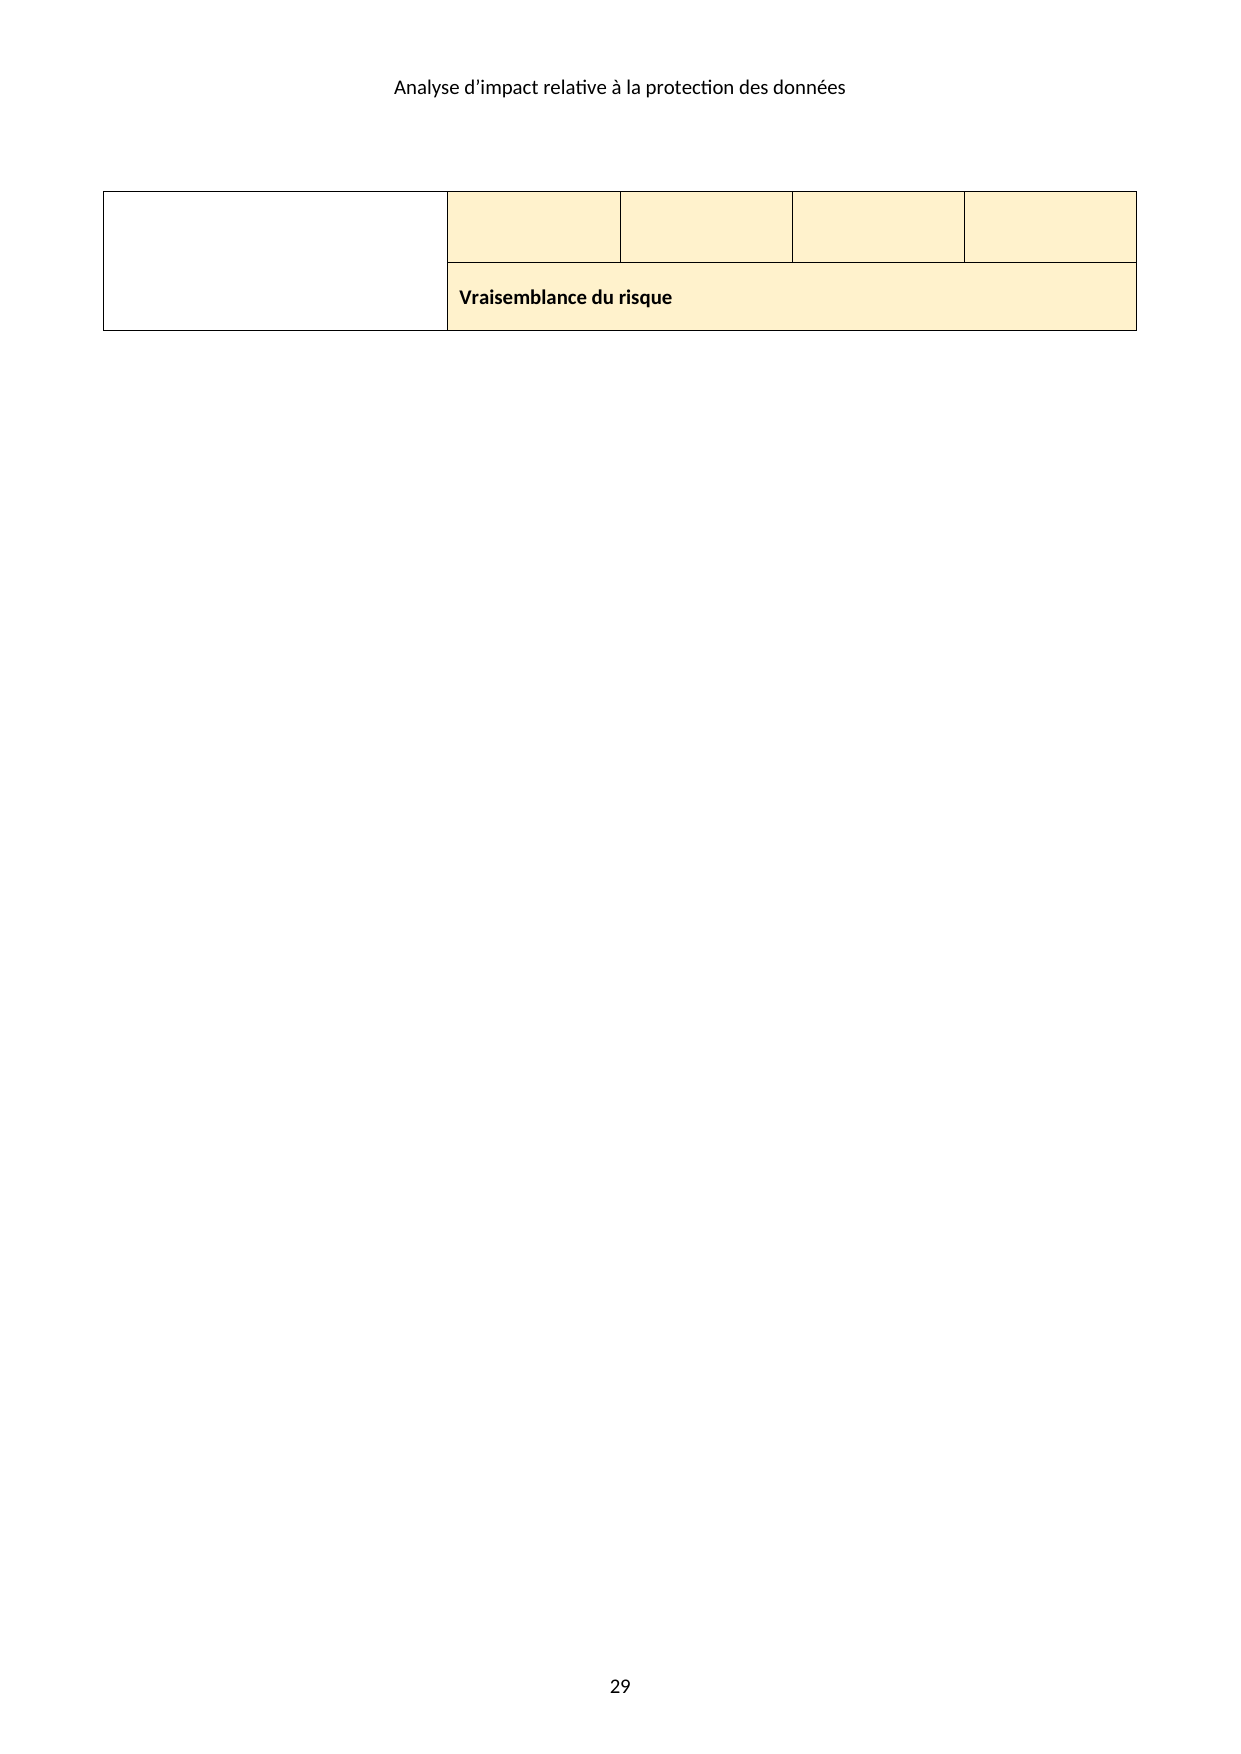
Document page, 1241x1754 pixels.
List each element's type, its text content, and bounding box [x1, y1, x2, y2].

table_cell [793, 192, 964, 262]
table_cell Vraisemblance du risque [448, 263, 1136, 330]
table_cell [104, 192, 447, 330]
table_cell [448, 192, 620, 262]
table_cell [621, 192, 792, 262]
table_cell [965, 192, 1136, 262]
